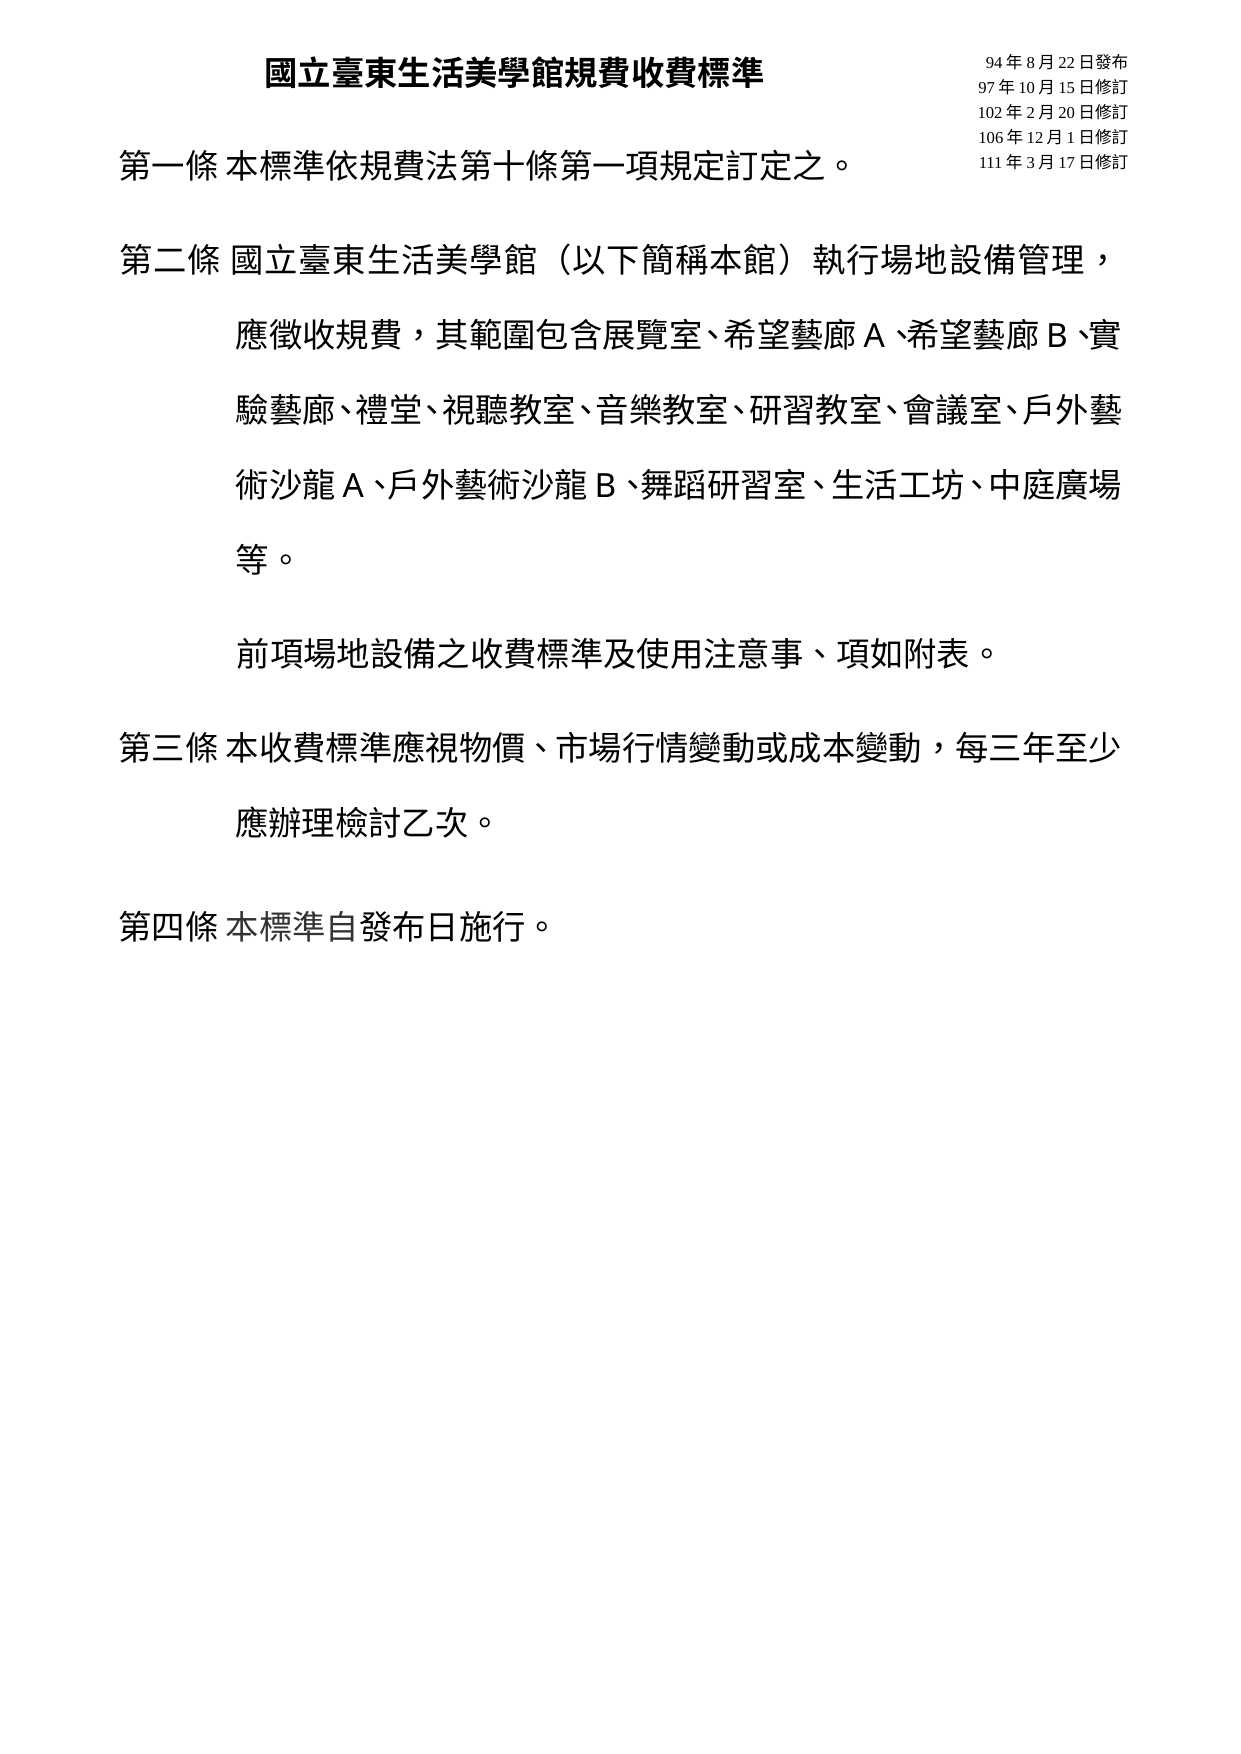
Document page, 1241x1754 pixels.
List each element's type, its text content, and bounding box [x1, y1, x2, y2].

text 111年 3月17日修訂 [946, 149, 1128, 174]
text 97年10月15日修訂 [946, 74, 1128, 99]
text 第二條 國立臺東生活美學館（以下簡稱本館）執行場地設備管理，應徵收規費，其範圍包含展覽室、希望藝廊A、希望藝廊B、實驗藝廊、禮堂、視聽教室、音樂教室、研習教室、會議室、戶外藝術沙龍A、戶外藝術沙龍B、舞蹈研習室、生活工坊、中庭廣場等。 [119, 221, 1122, 596]
text 第四條 本標準自發布日施行。 [118, 887, 1122, 962]
text 106年12月1日修訂 [946, 124, 1128, 149]
text 102年 2月20日修訂 [946, 99, 1128, 124]
text 前項場地設備之收費標準及使用注意事、項如附表。 [236, 614, 1122, 689]
text 94年 8月22日發布 [946, 49, 1128, 74]
text 國立臺東生活美學館規費收費標準 [118, 33, 1122, 108]
text 第一條 本標準依規費法第十條第一項規定訂定之。 [118, 127, 1122, 202]
text 第三條 本收費標準應視物價、市場行情變動或成本變動，每三年至少應辦理檢討乙次。 [118, 708, 1122, 858]
